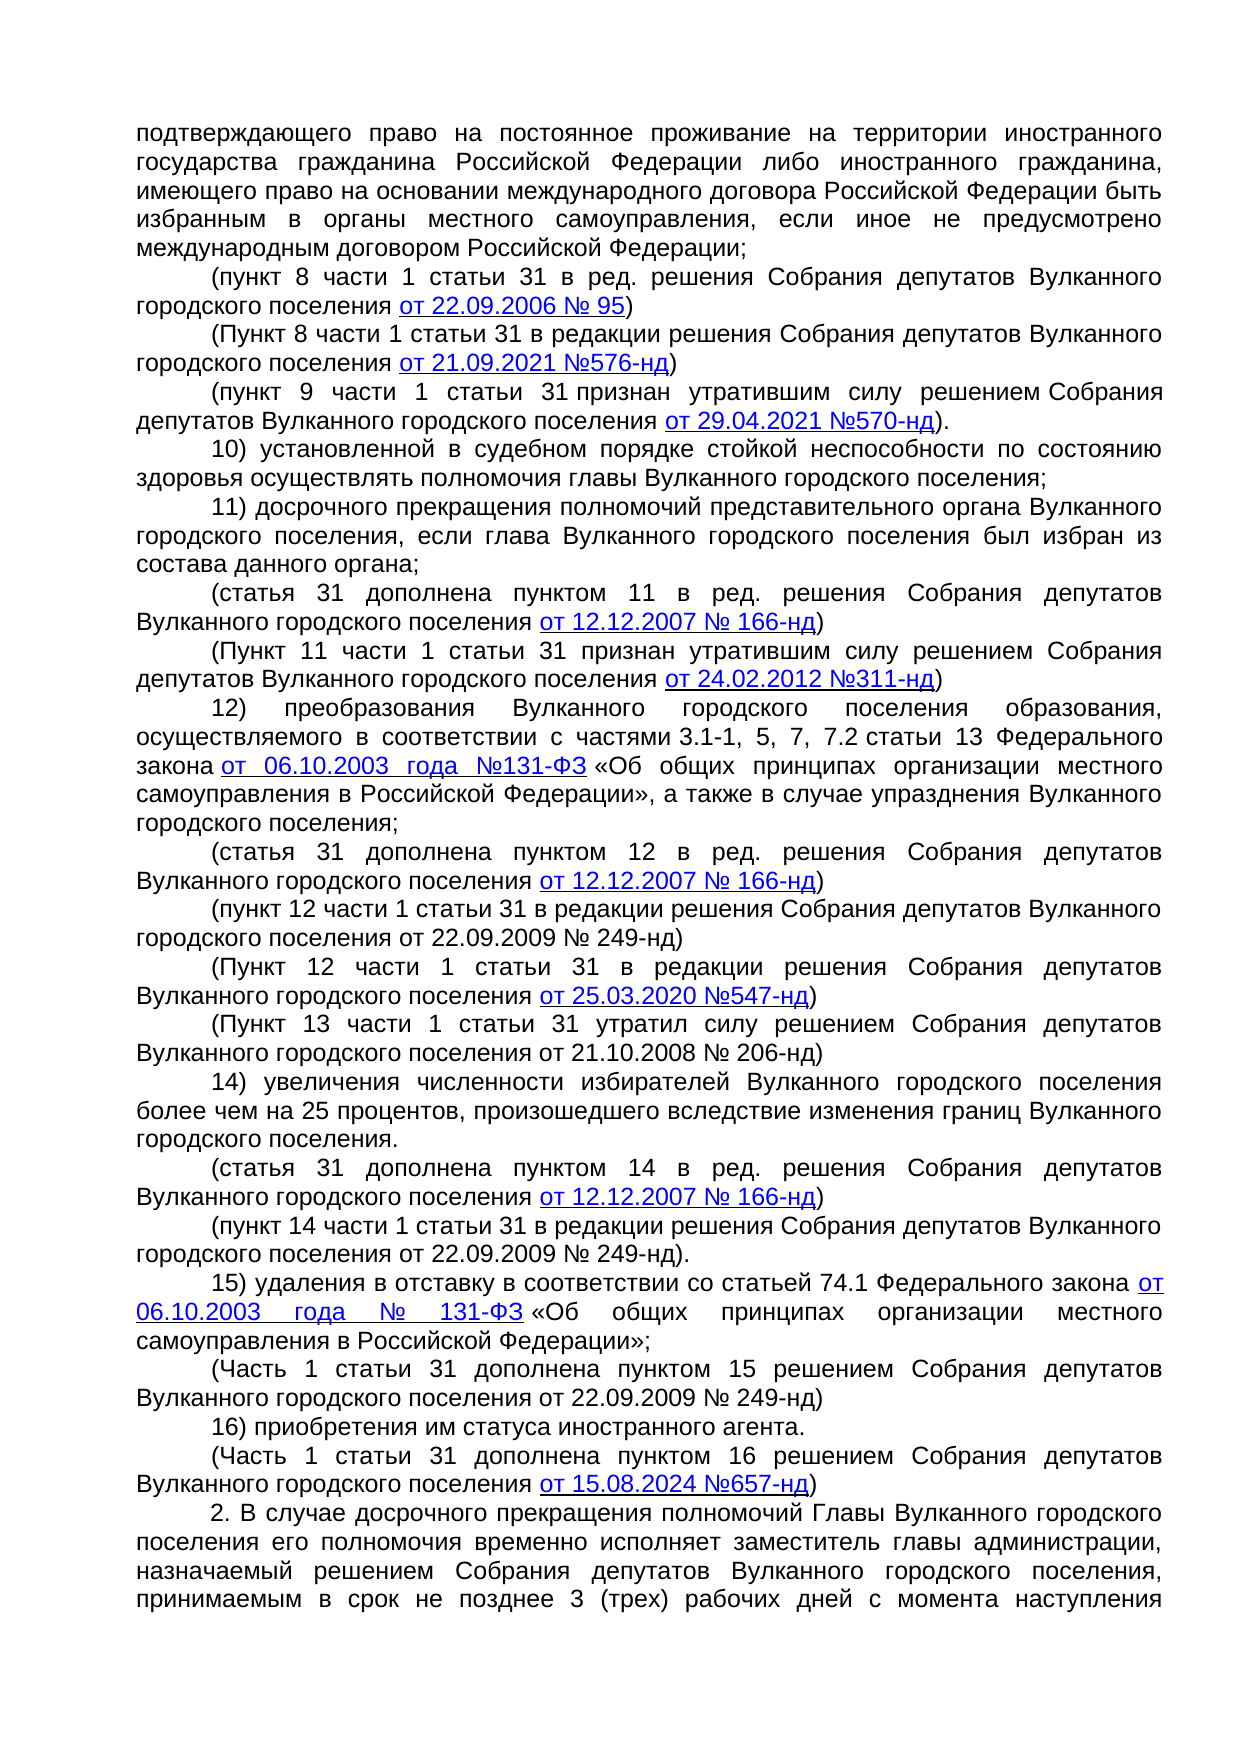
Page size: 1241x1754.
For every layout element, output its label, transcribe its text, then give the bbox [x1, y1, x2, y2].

text (пункт 9 части 1 статьи 31 признан утратившим силу решением Собрания депутатов Вулканного городского поселения от 29.04.2021 №570-нд). [136, 377, 1163, 434]
text (пункт 8 части 1 статьи 31 в ред. решения Собрания депутатов Вулканного городского поселения от 22.09.2006 № 95) [136, 262, 1163, 319]
text 10) установленной в судебном порядке стойкой неспособности по состоянию здоровья осуществлять полномочия главы Вулканного городского поселения; [136, 434, 1163, 492]
text (статья 31 дополнена пунктом 12 в ред. решения Собрания депутатов Вулканного городского поселения от 12.12.2007 № 166-нд) [136, 837, 1163, 894]
text 14) увеличения численности избирателей Вулканного городского поселения более чем на 25 процентов, произошедшего вследствие изменения границ Вулканного городского поселения. [136, 1067, 1163, 1153]
text (статья 31 дополнена пунктом 14 в ред. решения Собрания депутатов Вулканного городского поселения от 12.12.2007 № 166-нд) [136, 1153, 1163, 1211]
text подтверждающего право на постоянное проживание на территории иностранного государства гражданина Российской Федерации либо иностранного гражданина, имеющего право на основании международного договора Российской Федерации быть избранным в органы местного самоуправления, если иное не предусмотрено международным договором Российской Федерации; [136, 118, 1163, 262]
text (Часть 1 статьи 31 дополнена пунктом 16 решением Собрания депутатов Вулканного городского поселения от 15.08.2024 №657-нд) [136, 1441, 1163, 1498]
text (Пункт 12 части 1 статьи 31 в редакции решения Собрания депутатов Вулканного городского поселения от 25.03.2020 №547-нд) [136, 952, 1163, 1009]
text 15) удаления в отставку в соответствии со статьей 74.1 Федерального закона от 06.10.2003 года № 131-ФЗ «Об общих принципах организации местного самоуправления в Российской Федерации»; [136, 1268, 1163, 1354]
text (пункт 12 части 1 статьи 31 в редакции решения Собрания депутатов Вулканного городского поселения от 22.09.2009 № 249-нд) [136, 894, 1163, 952]
text (статья 31 дополнена пунктом 11 в ред. решения Собрания депутатов Вулканного городского поселения от 12.12.2007 № 166-нд) [136, 578, 1163, 636]
text (Пункт 13 части 1 статьи 31 утратил силу решением Собрания депутатов Вулканного городского поселения от 21.10.2008 № 206-нд) [136, 1009, 1163, 1067]
text 11) досрочного прекращения полномочий представительного органа Вулканного городского поселения, если глава Вулканного городского поселения был избран из состава данного органа; [136, 492, 1163, 578]
text 12) преобразования Вулканного городского поселения образования, осуществляемого в соответствии с частями 3.1-1, 5, 7, 7.2 статьи 13 Федерального закона от 06.10.2003 года №131-ФЗ «Об общих принципах организации местного самоуправления в Российской Федерации», а также в случае упразднения Вулканного городского поселения; [136, 693, 1163, 837]
text (Пункт 8 части 1 статьи 31 в редакции решения Собрания депутатов Вулканного городского поселения от 21.09.2021 №576-нд) [136, 319, 1163, 377]
text 2. В случае досрочного прекращения полномочий Главы Вулканного городского поселения его полномочия временно исполняет заместитель главы администрации, назначаемый решением Собрания депутатов Вулканного городского поселения, принимаемым в срок не позднее 3 (трех) рабочих дней с момента наступления [136, 1498, 1163, 1613]
text (пункт 14 части 1 статьи 31 в редакции решения Собрания депутатов Вулканного городского поселения от 22.09.2009 № 249-нд). [136, 1211, 1163, 1268]
text 16) приобретения им статуса иностранного агента. [136, 1412, 1163, 1441]
text (Пункт 11 части 1 статьи 31 признан утратившим силу решением Собрания депутатов Вулканного городского поселения от 24.02.2012 №311-нд) [136, 636, 1163, 693]
text (Часть 1 статьи 31 дополнена пунктом 15 решением Собрания депутатов Вулканного городского поселения от 22.09.2009 № 249-нд) [136, 1354, 1163, 1412]
